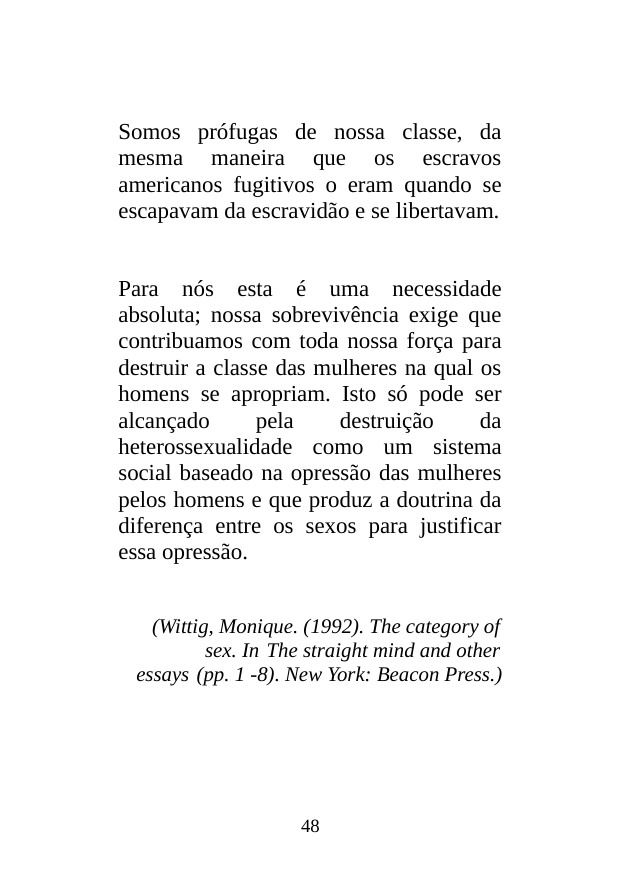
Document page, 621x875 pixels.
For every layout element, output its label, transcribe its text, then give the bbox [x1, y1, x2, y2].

text Para nós esta é uma necessidade absoluta; nossa sobrevivência exige que contribuamos com toda nossa força para destruir a classe das mulheres na qual os homens se apropriam. Isto só pode ser alcançado pela destruição da heterossexualidade como um sistema social baseado na opressão das mulheres pelos homens e que produz a doutrina da diferença entre os sexos para justificar essa opressão. [118, 275, 502, 565]
text (Wittig, Monique. (1992). The category of sex. In The straight mind and other essays (pp. 1 -8). New York: Beacon Press.) [118, 614, 502, 736]
text Somos prófugas de nossa classe, da mesma maneira que os escravos americanos fugitivos o eram quando se escapavam da escravidão e se libertavam. [118, 118, 502, 223]
